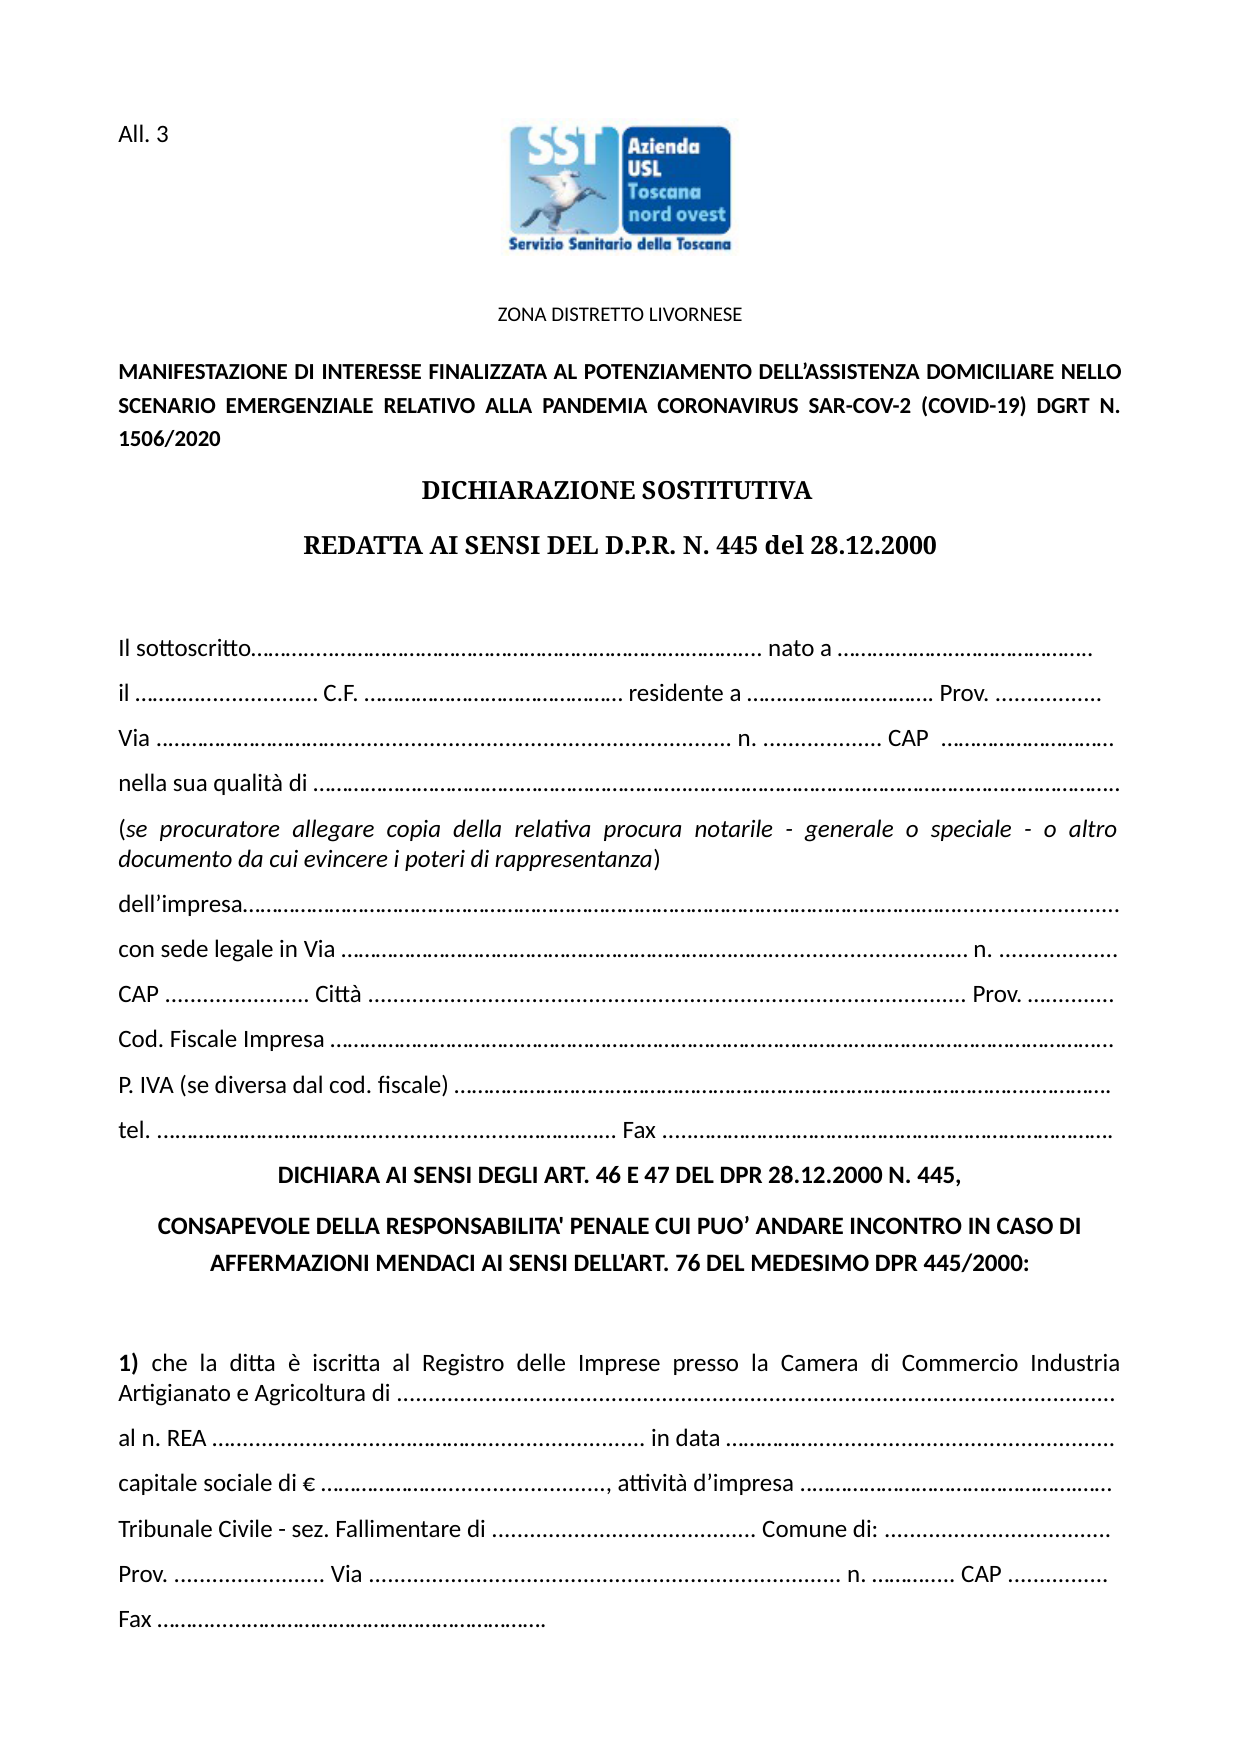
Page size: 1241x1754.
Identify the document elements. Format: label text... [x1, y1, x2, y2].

text tel. ...…………………………….........................……….…... Fax .....………………………………………………………………. [118, 1114, 1122, 1144]
text capitale sociale di € ………………….........................., attività d’impresa ..……………………………………….…… [118, 1468, 1122, 1498]
text REDATTA AI SENSI DEL D.P.R. N. 445 del 28.12.2000 [118, 528, 1122, 562]
text Prov. ........................ Via ........................................................................... n. ………..... CAP ................ [118, 1558, 1122, 1588]
text nella sua qualità di ………………………………………………………..…….………………………………………………………….. [118, 768, 1122, 798]
text Via ..………………………….............................................................. n. ................... CAP ………………………… [118, 722, 1122, 753]
text CONSAPEVOLE DELLA RESPONSABILITA' PENALE CUI PUO’ ANDARE INCONTRO IN CASO DI AFFERMAZIONI MENDACI AI SENSI DELL'ART. 76 DEL MEDESIMO DPR 445/2000: [118, 1210, 1122, 1277]
text con sede legale in Via …………………………………………………………..…….............................… n. ................... [118, 933, 1122, 964]
text Fax ………......……………………………………………. [118, 1603, 1122, 1633]
text DICHIARAZIONE SOSTITUTIVA [118, 472, 1122, 506]
text DICHIARA AI SENSI DEGLI ART. 46 E 47 DEL DPR 28.12.2000 N. 445, [118, 1159, 1122, 1189]
text 1) che la ditta è iscritta al Registro delle Imprese presso la Camera di Commercio Industria Artigianato e Agricoltura di .................................................................................................................. [118, 1347, 1122, 1408]
text P. IVA (se diversa dal cod. fiscale) ………………………………………………………………………………………..…………. [118, 1069, 1122, 1099]
text Cod. Fiscale Impresa ……………………………………………………………………………….……………………………………... [118, 1024, 1122, 1054]
text (se procuratore allegare copia della relativa procura notarile - generale o speciale - o altro documento da cui evincere i poteri di rappresentanza) [118, 813, 1122, 874]
picture [500, 118, 740, 256]
text All. 3 [118, 118, 500, 149]
text il ……..…................… C.F. ……………………………………… residente a ……..…………..………. Prov. ................. [118, 677, 1122, 708]
text Tribunale Civile - sez. Fallimentare di .......................................... Comune di: .................................... [118, 1513, 1122, 1543]
text [740, 118, 1122, 149]
text ZONA DISTRETTO LIVORNESE [118, 301, 1122, 327]
text dell’impresa……………………………………………………………………………………………………….…….......................... [118, 888, 1122, 919]
text al n. REA ….............................………….......................... in data ……………................................................ [118, 1422, 1122, 1453]
text MANIFESTAZIONE DI INTERESSE FINALIZZATA AL POTENZIAMENTO DELL’ASSISTENZA DOMICILIARE NELLO SCENARIO EMERGENZIALE RELATIVO ALLA PANDEMIA CORONAVIRUS SAR-COV-2 (COVID-19) DGRT N. 1506/2020 [118, 357, 1122, 452]
text CAP ....................... Città ............................................................................................... Prov. …........... [118, 978, 1122, 1009]
text Il sottoscritto……….....…………………………………………………….……….... nato a ……….………..………………….. [118, 632, 1122, 663]
